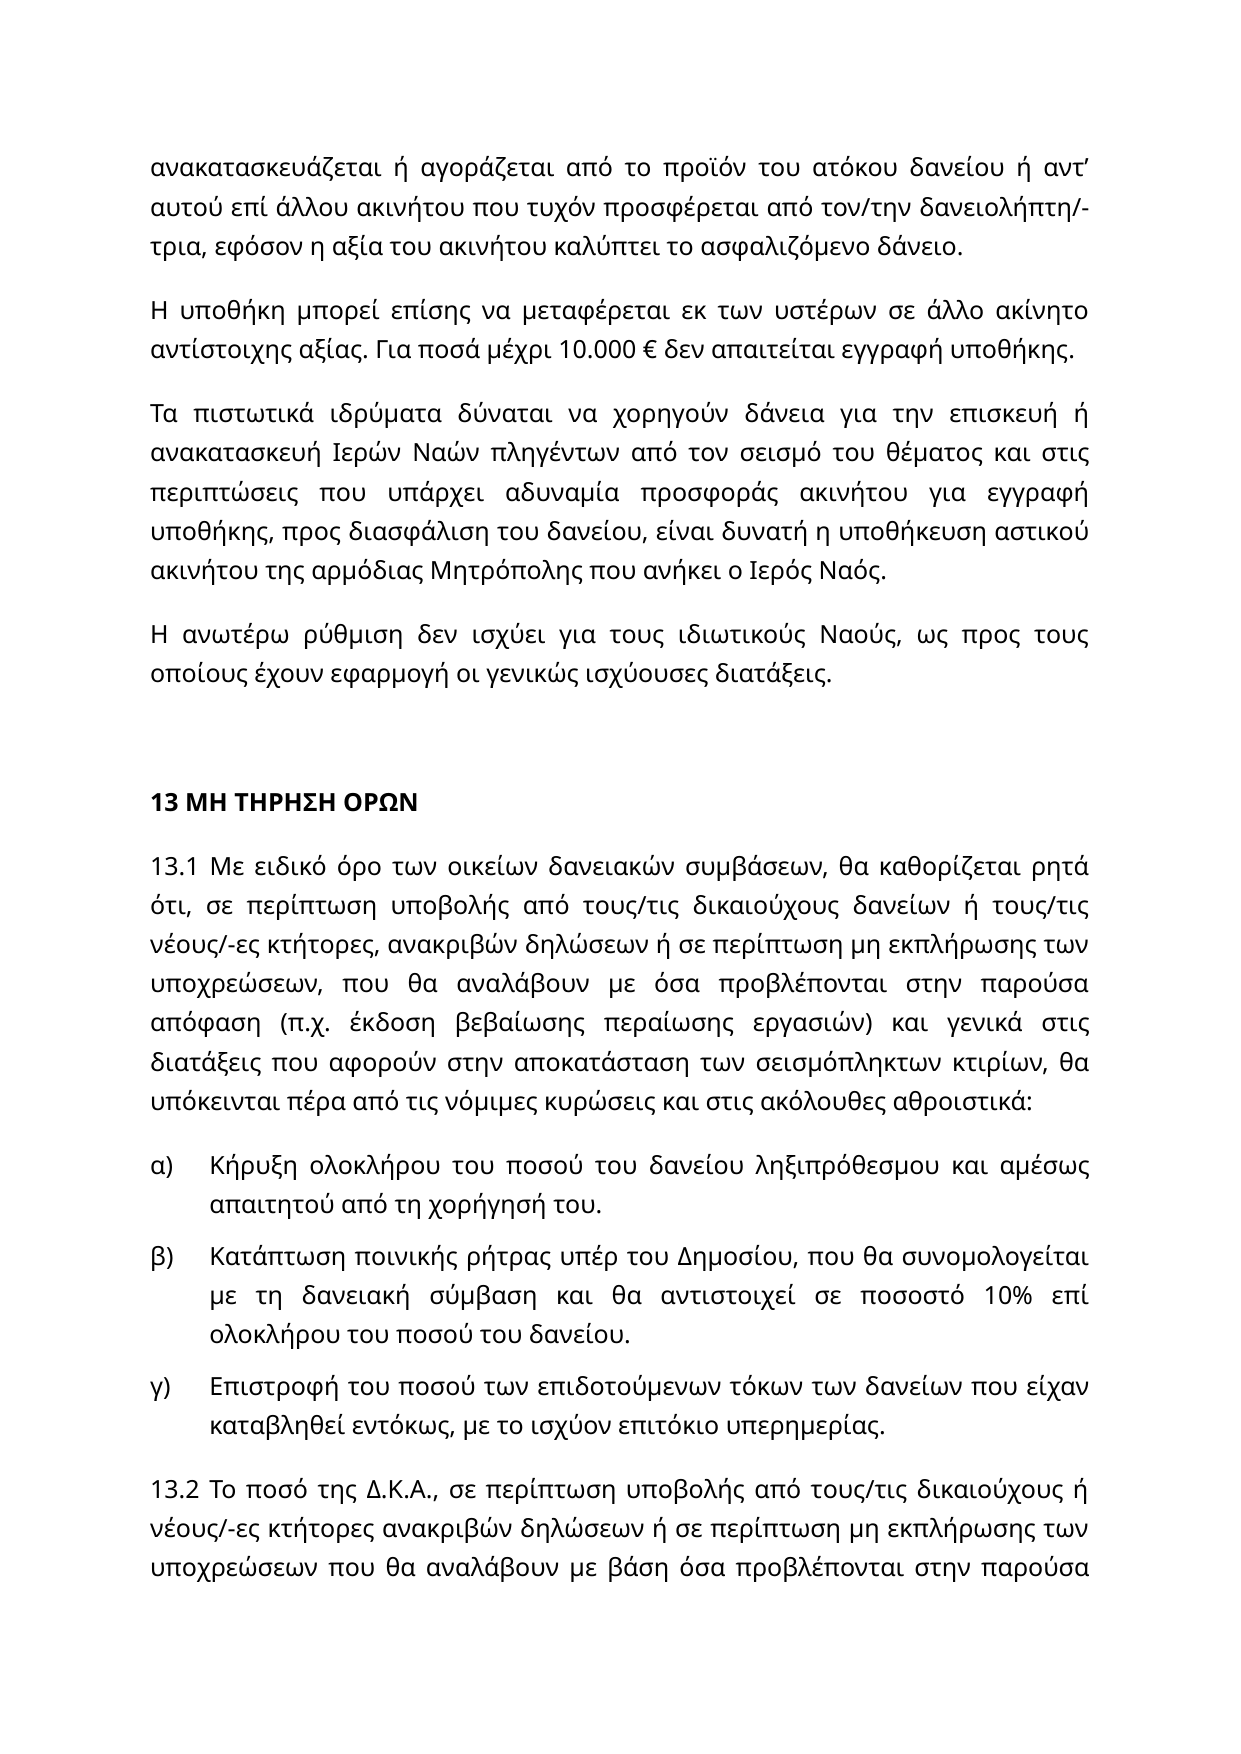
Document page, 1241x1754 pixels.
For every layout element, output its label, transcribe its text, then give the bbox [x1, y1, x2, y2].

list γ) Επιστροφή του ποσού των επιδοτούμενων τόκων των δανείων που είχαν καταβληθεί εντόκως, με το ισχύον επιτόκιο υπερημερίας. [150, 1368, 1090, 1442]
text Η ανωτέρω ρύθμιση δεν ισχύει για τους ιδιωτικούς Ναούς, ως προς τους οποίους έχουν εφαρμογή οι γενικώς ισχύουσες διατάξεις. [150, 617, 1090, 690]
text ανακατασκευάζεται ή αγοράζεται από το προϊόν του ατόκου δανείου ή αντ’ αυτού επί άλλου ακινήτου που τυχόν προσφέρεται από τον/την δανειολήπτη/-τρια, εφόσον η αξία του ακινήτου καλύπτει το ασφαλιζόμενο δάνειο. [150, 150, 1090, 262]
list α) Κήρυξη ολοκλήρου του ποσού του δανείου ληξιπρόθεσμου και αμέσως απαιτητού από τη χορήγησή του. [150, 1147, 1090, 1221]
list β) Κατάπτωση ποινικής ρήτρας υπέρ του Δημοσίου, που θα συνομολογείται με τη δανειακή σύμβαση και θα αντιστοιχεί σε ποσοστό 10% επί ολοκλήρου του ποσού του δανείου. [150, 1238, 1090, 1351]
text Η υποθήκη μπορεί επίσης να μεταφέρεται εκ των υστέρων σε άλλο ακίνητο αντίστοιχης αξίας. Για ποσά μέχρι 10.000 € δεν απαιτείται εγγραφή υποθήκης. [150, 292, 1090, 366]
text 13.2 Το ποσό της Δ.Κ.Α., σε περίπτωση υποβολής από τους/τις δικαιούχους ή νέους/-ες κτήτορες ανακριβών δηλώσεων ή σε περίπτωση μη εκπλήρωσης των υποχρεώσεων που θα αναλάβουν με βάση όσα προβλέπονται στην παρούσα [150, 1472, 1090, 1584]
text 13 ΜΗ ΤΗΡΗΣΗ ΟΡΩΝ [150, 784, 1090, 818]
text 13.1 Με ειδικό όρο των οικείων δανειακών συμβάσεων, θα καθορίζεται ρητά ότι, σε περίπτωση υποβολής από τους/τις δικαιούχους δανείων ή τους/τις νέους/-ες κτήτορες, ανακριβών δηλώσεων ή σε περίπτωση μη εκπλήρωσης των υποχρεώσεων, που θα αναλάβουν με όσα προβλέπονται στην παρούσα απόφαση (π.χ. έκδοση βεβαίωσης περαίωσης εργασιών) και γενικά στις διατάξεις που αφορούν στην αποκατάσταση των σεισμόπληκτων κτιρίων, θα υπόκεινται πέρα από τις νόμιμες κυρώσεις και στις ακόλουθες αθροιστικά: [150, 848, 1090, 1117]
text Τα πιστωτικά ιδρύματα δύναται να χορηγούν δάνεια για την επισκευή ή ανακατασκευή Ιερών Ναών πληγέντων από τον σεισμό του θέματος και στις περιπτώσεις που υπάρχει αδυναμία προσφοράς ακινήτου για εγγραφή υποθήκης, προς διασφάλιση του δανείου, είναι δυνατή η υποθήκευση αστικού ακινήτου της αρμόδιας Μητρόπολης που ανήκει ο Ιερός Ναός. [150, 396, 1090, 587]
